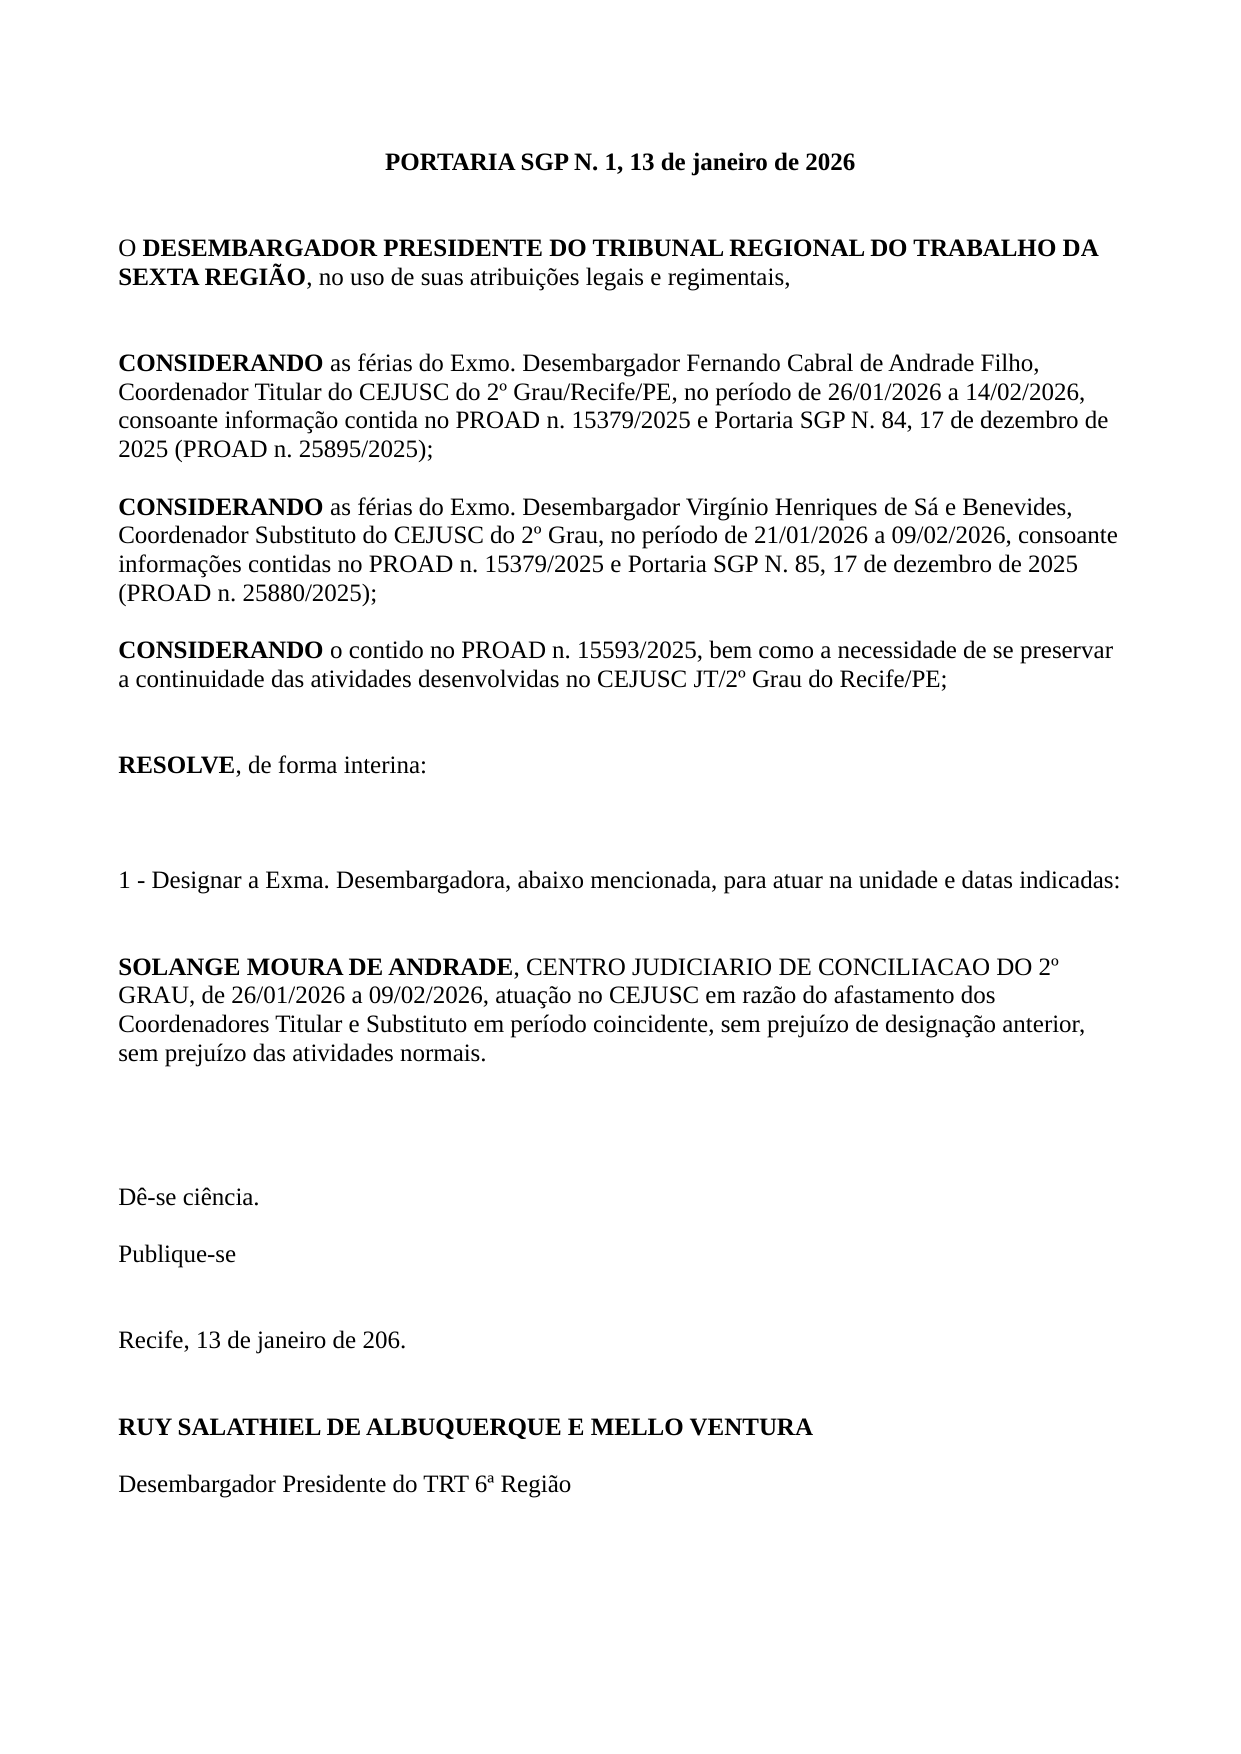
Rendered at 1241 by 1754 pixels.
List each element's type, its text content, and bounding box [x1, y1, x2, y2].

text Dê-se ciência. [118, 1182, 1122, 1211]
text Desembargador Presidente do TRT 6ª Região [118, 1469, 1122, 1498]
text Recife, 13 de janeiro de 206. [118, 1326, 1122, 1354]
text RUY SALATHIEL DE ALBUQUERQUE E MELLO VENTURA [118, 1412, 1122, 1441]
text CONSIDERANDO as férias do Exmo. Desembargador Fernando Cabral de Andrade Filho, Coordenador Titular do CEJUSC do 2º Grau/Recife/PE, no período de 26/01/2026 a 14/02/2026, consoante informação contida no PROAD n. 15379/2025 e Portaria SGP N. 84, 17 de dezembro de 2025 (PROAD n. 25895/2025); [118, 348, 1122, 463]
text CONSIDERANDO as férias do Exmo. Desembargador Virgínio Henriques de Sá e Benevides, Coordenador Substituto do CEJUSC do 2º Grau, no período de 21/01/2026 a 09/02/2026, consoante informações contidas no PROAD n. 15379/2025 e Portaria SGP N. 85, 17 de dezembro de 2025 (PROAD n. 25880/2025); [118, 492, 1122, 607]
text CONSIDERANDO o contido no PROAD n. 15593/2025, bem como a necessidade de se preservar a continuidade das atividades desenvolvidas no CEJUSC JT/2º Grau do Recife/PE; [118, 636, 1122, 693]
text Publique-se [118, 1239, 1122, 1268]
text RESOLVE, de forma interina: [118, 751, 1122, 779]
text 1 - Designar a Exma. Desembargadora, abaixo mencionada, para atuar na unidade e datas indicadas: [118, 866, 1122, 894]
text O DESEMBARGADOR PRESIDENTE DO TRIBUNAL REGIONAL DO TRABALHO DA SEXTA REGIÃO, no uso de suas atribuições legais e regimentais, [118, 233, 1122, 291]
text SOLANGE MOURA DE ANDRADE, CENTRO JUDICIARIO DE CONCILIACAO DO 2º GRAU, de 26/01/2026 a 09/02/2026, atuação no CEJUSC em razão do afastamento dos Coordenadores Titular e Substituto em período coincidente, sem prejuízo de designação anterior, sem prejuízo das atividades normais. [118, 952, 1122, 1067]
text PORTARIA SGP N. 1, 13 de janeiro de 2026 [118, 147, 1122, 176]
